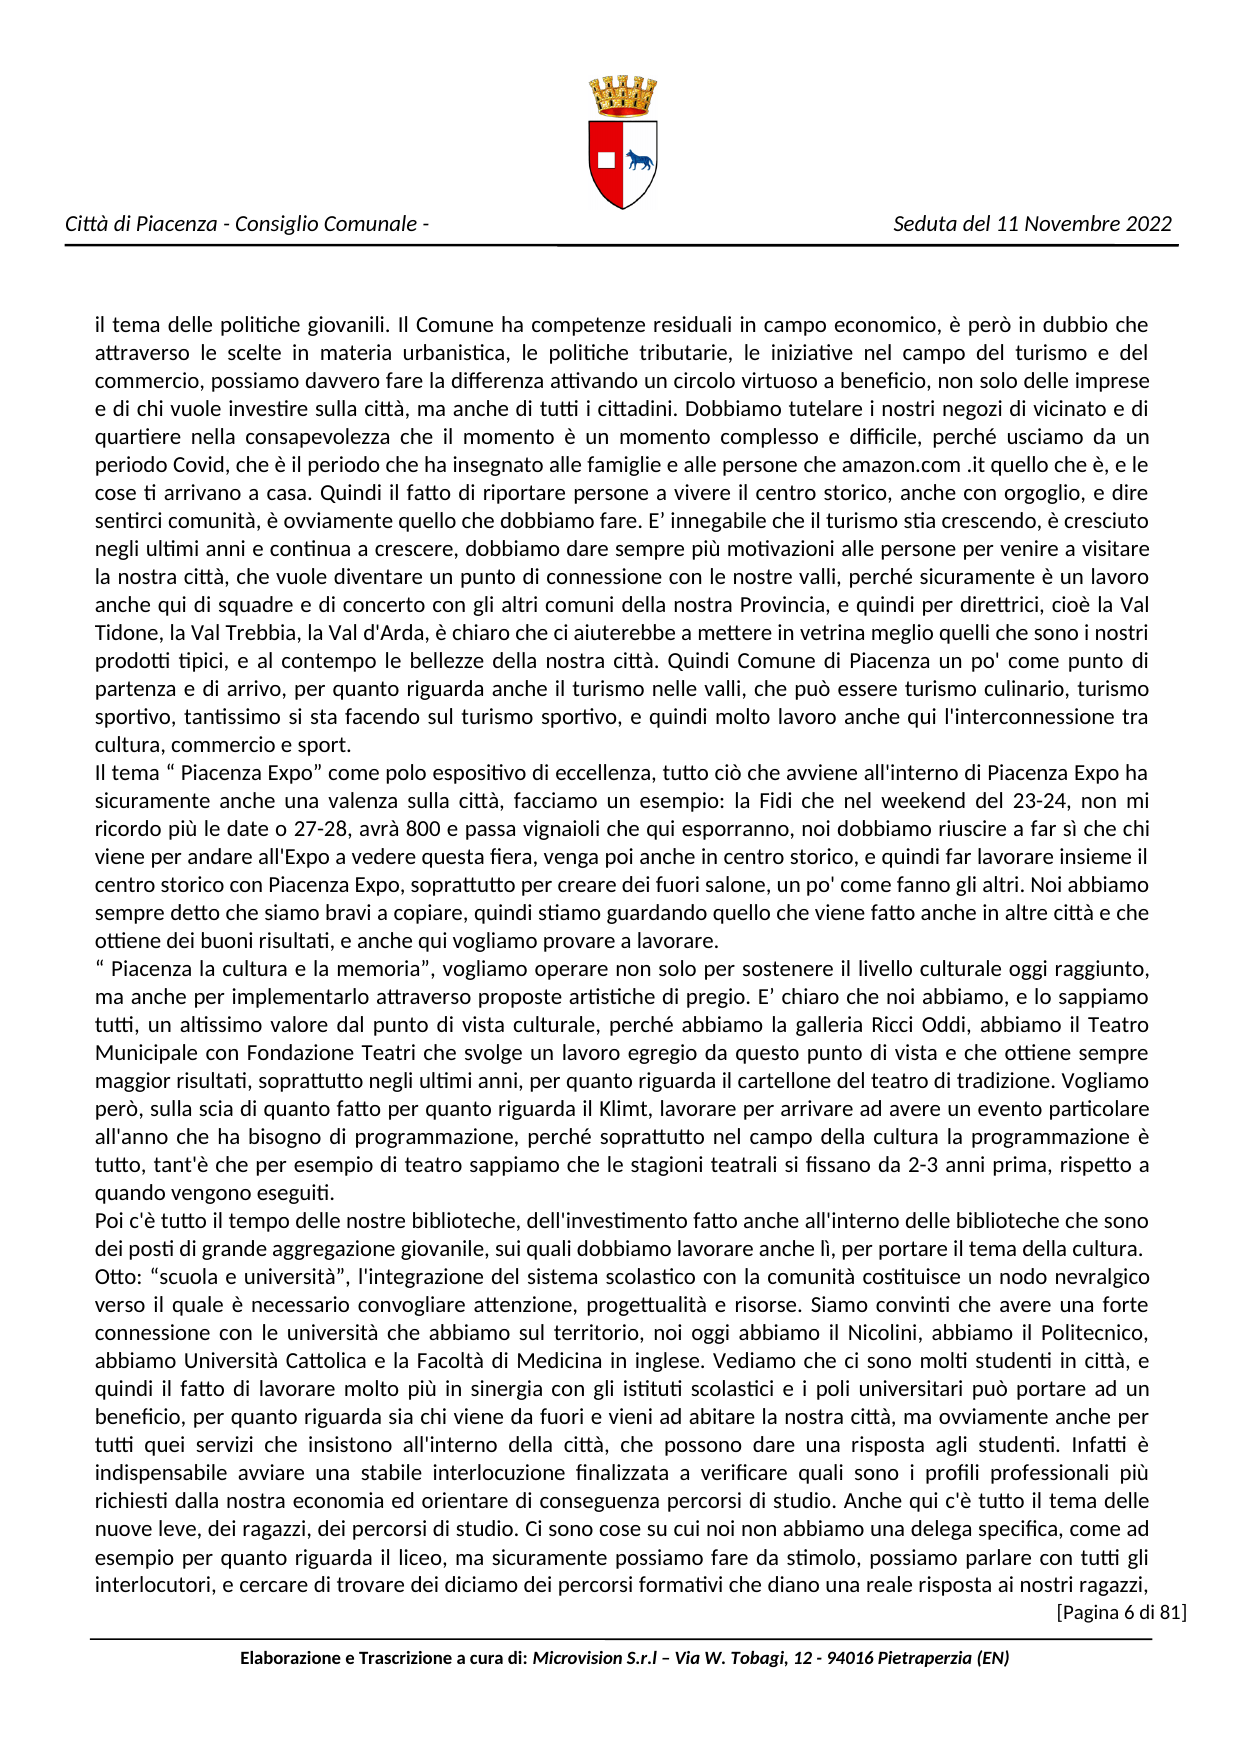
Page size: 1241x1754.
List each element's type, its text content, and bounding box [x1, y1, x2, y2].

picture [588, 75, 658, 210]
text “ Piacenza la cultura e la memoria”, vogliamo operare non solo per sostenere il livello culturale oggi raggiunto, ma anche per implementarlo attraverso proposte artistiche di pregio. E’ chiaro che noi abbiamo, e lo sappiamo tutti, un altissimo valore dal punto di vista culturale, perché abbiamo la galleria Ricci Oddi, abbiamo il Teatro Municipale con Fondazione Teatri che svolge un lavoro egregio da questo punto di vista e che ottiene sempre maggior risultati, soprattutto negli ultimi anni, per quanto riguarda il cartellone del teatro di tradizione. Vogliamo però, sulla scia di quanto fatto per quanto riguarda il Klimt, lavorare per arrivare ad avere un evento particolare all'anno che ha bisogno di programmazione, perché soprattutto nel campo della cultura la programmazione è tutto, tant'è che per esempio di teatro sappiamo che le stagioni teatrali si fissano da 2-3 anni prima, rispetto a quando vengono eseguiti. [94, 954, 1152, 1206]
text Il tema “ Piacenza Expo” come polo espositivo di eccellenza, tutto ciò che avviene all'interno di Piacenza Expo ha sicuramente anche una valenza sulla città, facciamo un esempio: la Fidi che nel weekend del 23-24, non mi ricordo più le date o 27-28, avrà 800 e passa vignaioli che qui esporranno, noi dobbiamo riuscire a far sì che chi viene per andare all'Expo a vedere questa fiera, venga poi anche in centro storico, e quindi far lavorare insieme il centro storico con Piacenza Expo, soprattutto per creare dei fuori salone, un po' come fanno gli altri. Noi abbiamo sempre detto che siamo bravi a copiare, quindi stiamo guardando quello che viene fatto anche in altre città e che ottiene dei buoni risultati, e anche qui vogliamo provare a lavorare. [94, 758, 1152, 954]
text Otto: “scuola e università”, l'integrazione del sistema scolastico con la comunità costituisce un nodo nevralgico verso il quale è necessario convogliare attenzione, progettualità e risorse. Siamo convinti che avere una forte connessione con le università che abbiamo sul territorio, noi oggi abbiamo il Nicolini, abbiamo il Politecnico, abbiamo Università Cattolica e la Facoltà di Medicina in inglese. Vediamo che ci sono molti studenti in città, e quindi il fatto di lavorare molto più in sinergia con gli istituti scolastici e i poli universitari può portare ad un beneficio, per quanto riguarda sia chi viene da fuori e vieni ad abitare la nostra città, ma ovviamente anche per tutti quei servizi che insistono all'interno della città, che possono dare una risposta agli studenti. Infatti è indispensabile avviare una stabile interlocuzione finalizzata a verificare quali sono i profili professionali più richiesti dalla nostra economia ed orientare di conseguenza percorsi di studio. Anche qui c'è tutto il tema delle nuove leve, dei ragazzi, dei percorsi di studio. Ci sono cose su cui noi non abbiamo una delega specifica, come ad esempio per quanto riguarda il liceo, ma sicuramente possiamo fare da stimolo, possiamo parlare con tutti gli interlocutori, e cercare di trovare dei diciamo dei percorsi formativi che diano una reale risposta ai nostri ragazzi, [94, 1262, 1152, 1599]
text Poi c'è tutto il tempo delle nostre biblioteche, dell'investimento fatto anche all'interno delle biblioteche che sono dei posti di grande aggregazione giovanile, sui quali dobbiamo lavorare anche lì, per portare il tema della cultura. [94, 1206, 1152, 1262]
text il tema delle politiche giovanili. Il Comune ha competenze residuali in campo economico, è però in dubbio che attraverso le scelte in materia urbanistica, le politiche tributarie, le iniziative nel campo del turismo e del commercio, possiamo davvero fare la differenza attivando un circolo virtuoso a beneficio, non solo delle imprese e di chi vuole investire sulla città, ma anche di tutti i cittadini. Dobbiamo tutelare i nostri negozi di vicinato e di quartiere nella consapevolezza che il momento è un momento complesso e difficile, perché usciamo da un periodo Covid, che è il periodo che ha insegnato alle famiglie e alle persone che amazon.com .it quello che è, e le cose ti arrivano a casa. Quindi il fatto di riportare persone a vivere il centro storico, anche con orgoglio, e dire sentirci comunità, è ovviamente quello che dobbiamo fare. E’ innegabile che il turismo stia crescendo, è cresciuto negli ultimi anni e continua a crescere, dobbiamo dare sempre più motivazioni alle persone per venire a visitare la nostra città, che vuole diventare un punto di connessione con le nostre valli, perché sicuramente è un lavoro anche qui di squadre e di concerto con gli altri comuni della nostra Provincia, e quindi per direttrici, cioè la Val Tidone, la Val Trebbia, la Val d'Arda, è chiaro che ci aiuterebbe a mettere in vetrina meglio quelli che sono i nostri prodotti tipici, e al contempo le bellezze della nostra città. Quindi Comune di Piacenza un po' come punto di partenza e di arrivo, per quanto riguarda anche il turismo nelle valli, che può essere turismo culinario, turismo sportivo, tantissimo si sta facendo sul turismo sportivo, e quindi molto lavoro anche qui l'interconnessione tra cultura, commercio e sport. [94, 310, 1152, 758]
